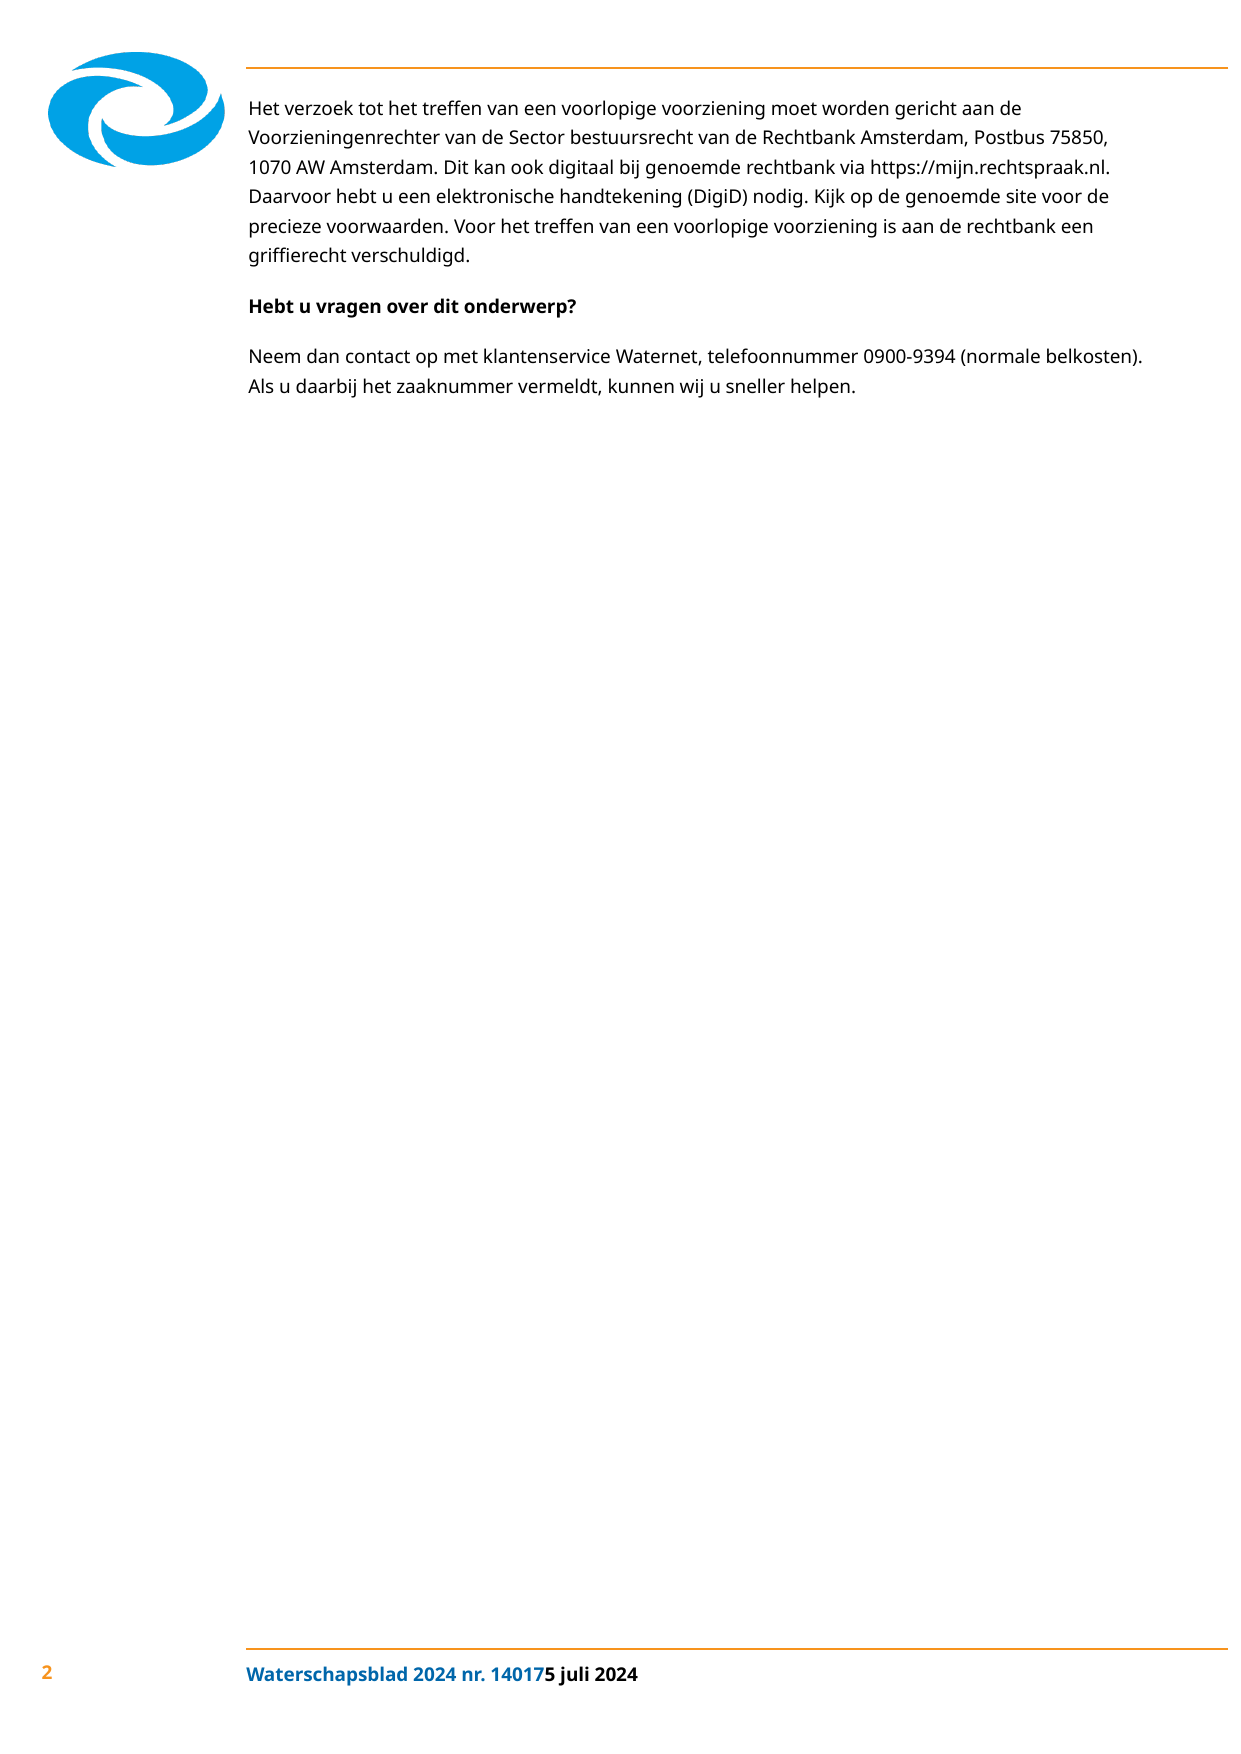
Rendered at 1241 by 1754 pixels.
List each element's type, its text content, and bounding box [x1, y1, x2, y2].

picture [41, 47, 231, 172]
text Hebt u vragen over dit onderwerp? [248, 293, 1152, 319]
text Neem dan contact op met klantenservice Waternet, telefoonnummer 0900-9394 (normale belkosten). Als u daarbij het zaaknummer vermeldt, kunnen wij u sneller helpen. [248, 343, 1152, 399]
text Het verzoek tot het treffen van een voorlopige voorziening moet worden gericht aan de Voorzieningenrechter van de Sector bestuursrecht van de Rechtbank Amsterdam, Postbus 75850, 1070 AW Amsterdam. Dit kan ook digitaal bij genoemde rechtbank via https://mijn.rechtspraak.nl. Daarvoor hebt u een elektronische handtekening (DigiD) nodig. Kijk op de genoemde site voor de precieze voorwaarden. Voor het treffen van een voorlopige voorziening is aan de rechtbank een griffierecht verschuldigd. [248, 95, 1152, 268]
